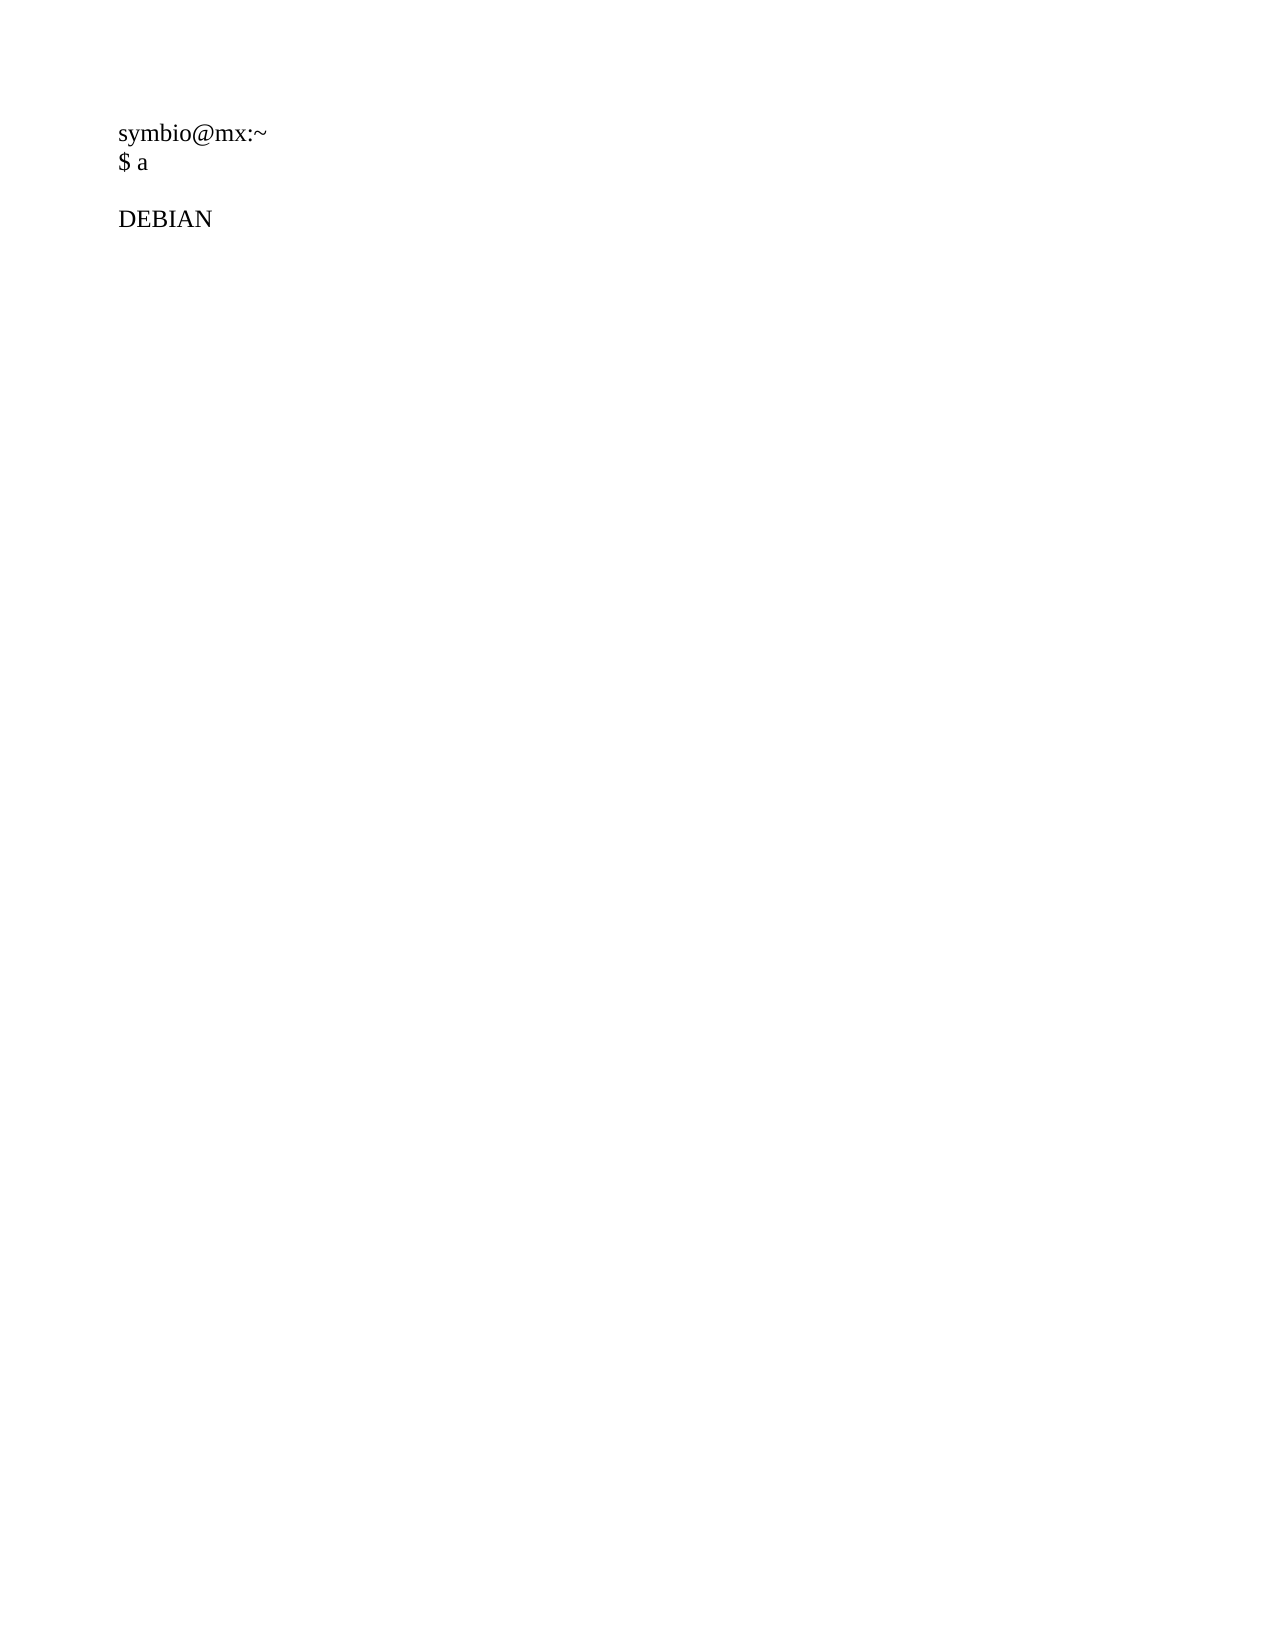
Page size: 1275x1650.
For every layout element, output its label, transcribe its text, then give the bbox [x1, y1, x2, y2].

text DEBIAN [118, 204, 1157, 233]
text $ a [118, 147, 1157, 176]
text symbio@mx:~ [118, 118, 1157, 147]
